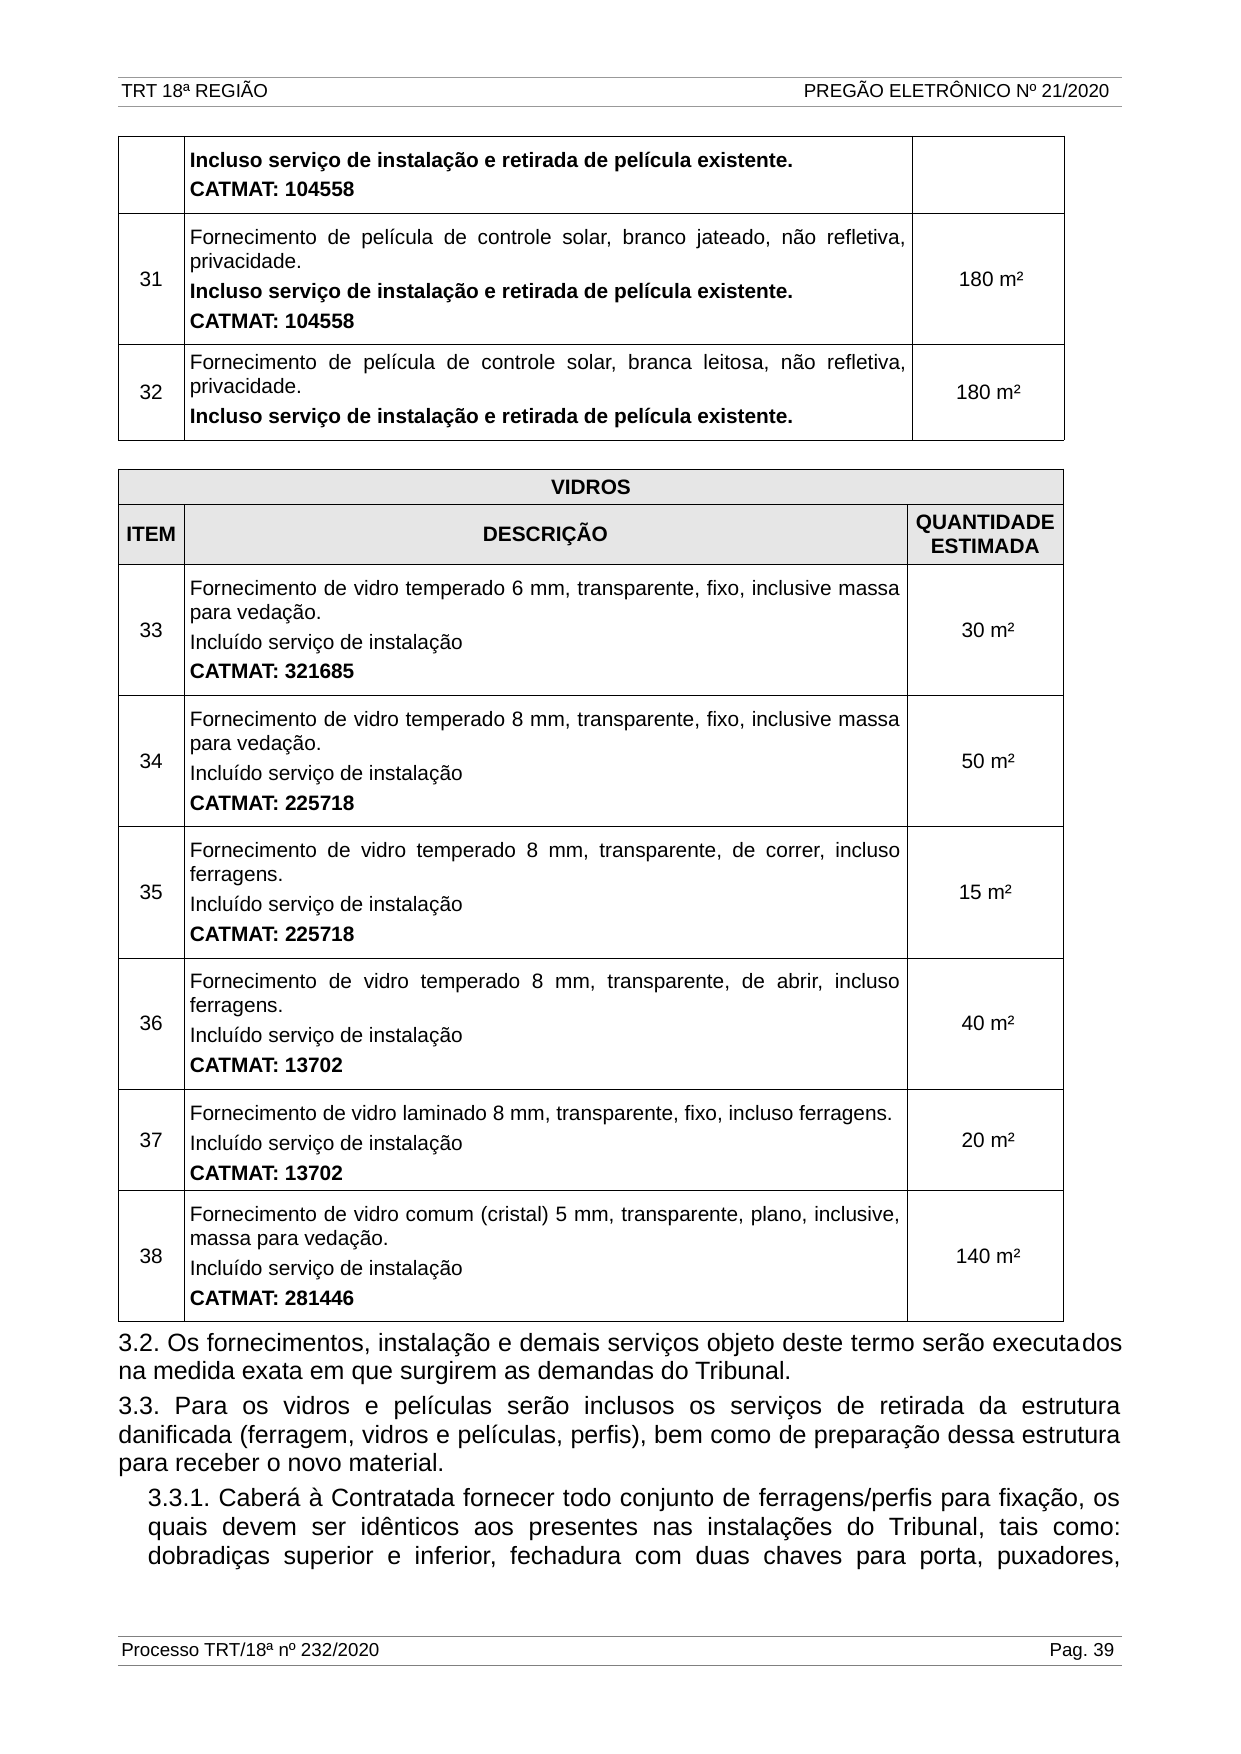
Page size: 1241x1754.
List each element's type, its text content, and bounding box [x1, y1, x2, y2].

table_cell Fornecimento de vidro comum (cristal) 5 mm, transparente, plano, inclusive, massa para vedação. Incluído serviço de instalação CATMAT: 281446 [185, 1191, 907, 1321]
table_cell Incluso serviço de instalação e retirada de película existente. CATMAT: 104558 [185, 137, 912, 213]
text 3.2. Os fornecimentos, instalação e demais serviços objeto deste termo serão executados na medida exata em que surgirem as demandas do Tribunal. [118, 1327, 1122, 1385]
table_cell 30 m² [908, 565, 1063, 695]
table_cell 140 m² [908, 1191, 1063, 1321]
text 3.3. Para os vidros e películas serão inclusos os serviços de retirada da estrutura danificada (ferragem, vidros e películas, perfis), bem como de preparação dessa estrutura para receber o novo material. [118, 1391, 1122, 1477]
table_header VIDROS [119, 470, 1063, 504]
table_cell Fornecimento de película de controle solar, branco jateado, não refletiva, privacidade. Incluso serviço de instalação e retirada de película existente. CATMAT: 104558 [185, 214, 912, 344]
table_cell [119, 137, 184, 213]
table_cell 38 [119, 1191, 184, 1321]
table_cell 37 [119, 1090, 184, 1190]
table_cell Fornecimento de vidro temperado 6 mm, transparente, fixo, inclusive massa para vedação. Incluído serviço de instalação CATMAT: 321685 [185, 565, 907, 695]
text 3.3.1. Caberá à Contratada fornecer todo conjunto de ferragens/perfis para fixação, os quais devem ser idênticos aos presentes nas instalações do Tribunal, tais como: dobradiças superior e inferior, fechadura com duas chaves para porta, puxadores, [148, 1483, 1122, 1569]
table_cell DESCRIÇÃO [185, 505, 907, 564]
table_cell 15 m² [908, 827, 1063, 957]
table_cell ITEM [119, 505, 184, 564]
table_cell 35 [119, 827, 184, 957]
table_cell 50 m² [908, 696, 1063, 826]
table_cell QUANTIDADE ESTIMADA [908, 505, 1063, 564]
table_cell 32 [119, 345, 184, 439]
table_cell 36 [119, 959, 184, 1089]
table_cell 31 [119, 214, 184, 344]
table_cell Fornecimento de vidro temperado 8 mm, transparente, fixo, inclusive massa para vedação. Incluído serviço de instalação CATMAT: 225718 [185, 696, 907, 826]
table_cell Fornecimento de vidro temperado 8 mm, transparente, de correr, incluso ferragens. Incluído serviço de instalação CATMAT: 225718 [185, 827, 907, 957]
table_cell 20 m² [908, 1090, 1063, 1190]
table_cell 180 m² [913, 345, 1064, 439]
table_cell 180 m² [913, 214, 1064, 344]
table_cell Fornecimento de vidro temperado 8 mm, transparente, de abrir, incluso ferragens. Incluído serviço de instalação CATMAT: 13702 [185, 959, 907, 1089]
table_cell 40 m² [908, 959, 1063, 1089]
table_cell 34 [119, 696, 184, 826]
table_cell Fornecimento de película de controle solar, branca leitosa, não refletiva, privacidade. Incluso serviço de instalação e retirada de película existente. [185, 345, 912, 439]
table_cell Fornecimento de vidro laminado 8 mm, transparente, fixo, incluso ferragens. Incluído serviço de instalação CATMAT: 13702 [185, 1090, 907, 1190]
table_cell 33 [119, 565, 184, 695]
table_cell [913, 137, 1064, 213]
